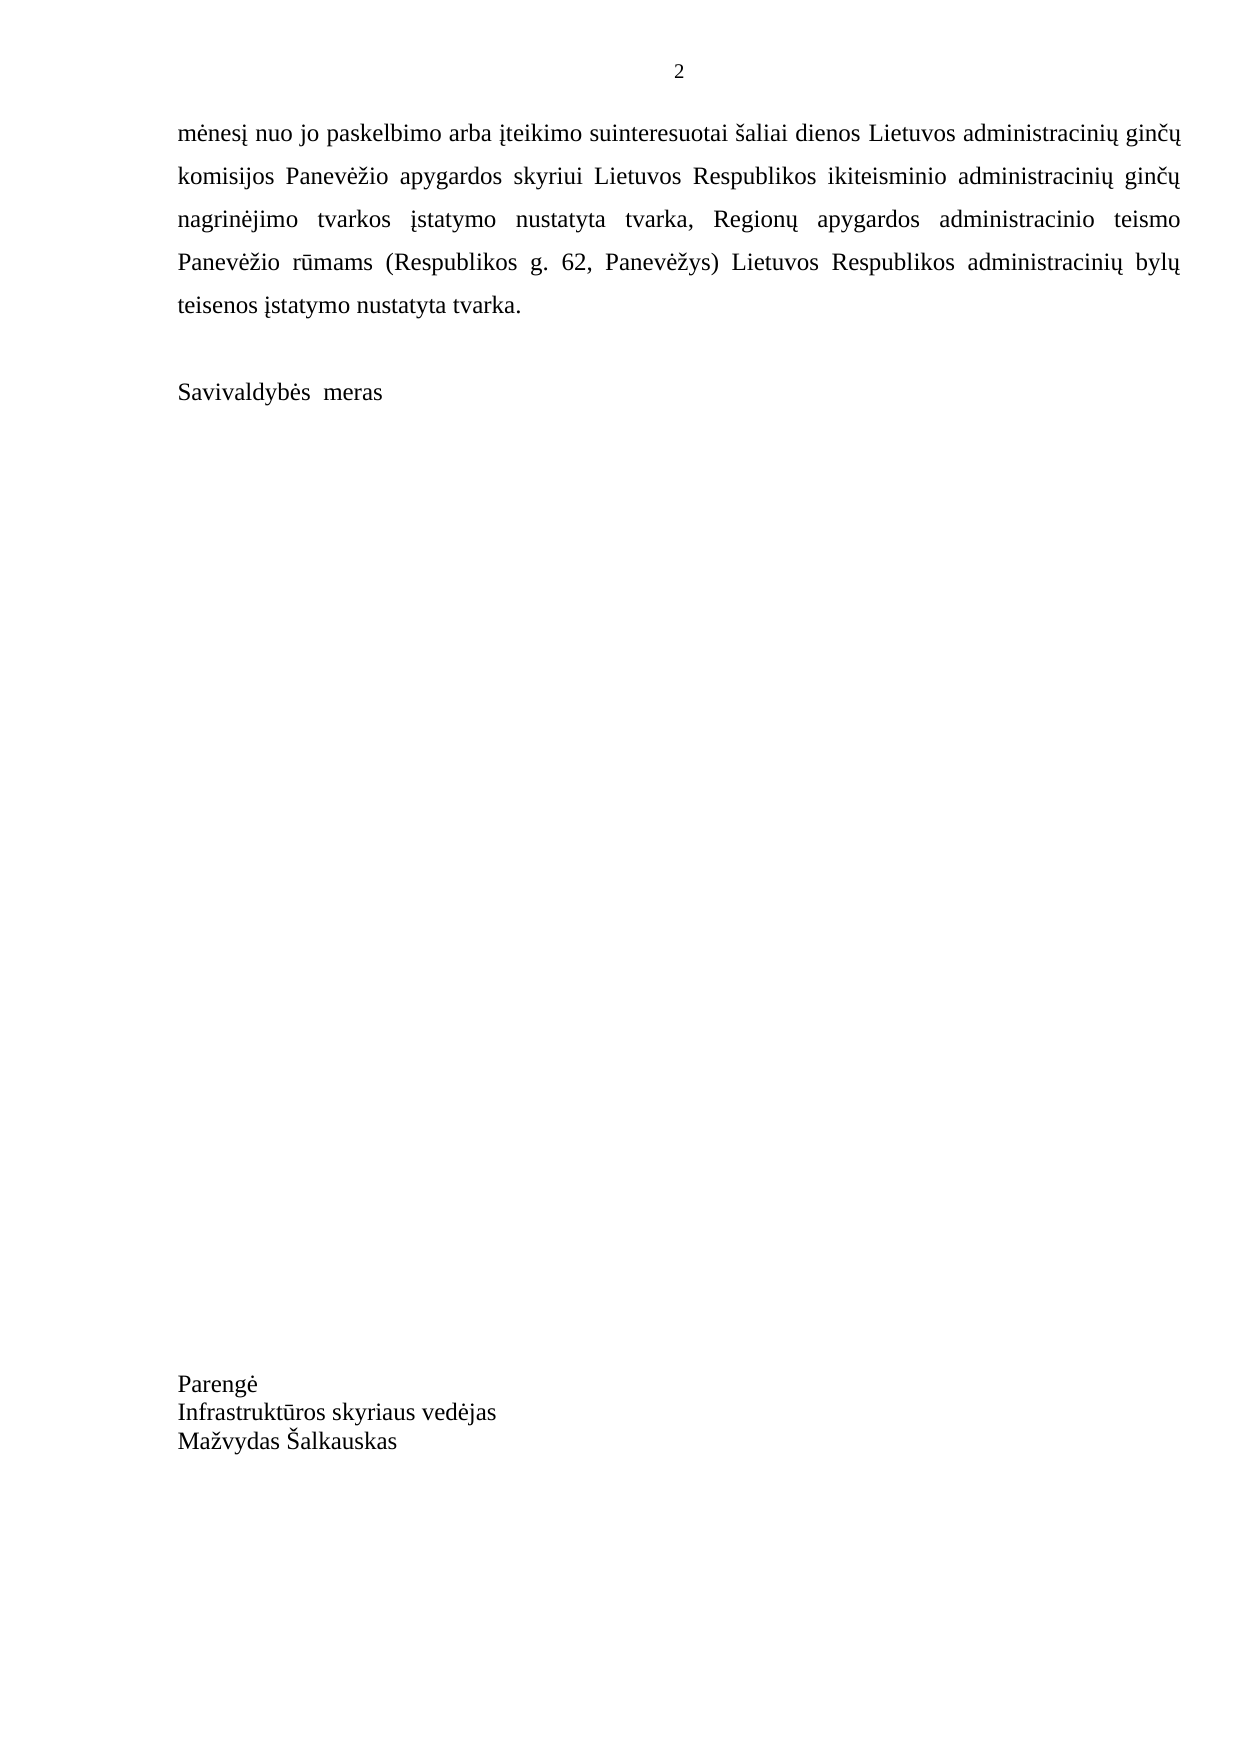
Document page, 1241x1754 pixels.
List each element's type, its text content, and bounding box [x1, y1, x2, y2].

text Savivaldybės meras [177, 377, 1181, 406]
text Mažvydas Šalkauskas [177, 1426, 1181, 1455]
text Infrastruktūros skyriaus vedėjas [177, 1397, 1181, 1426]
text mėnesį nuo jo paskelbimo arba įteikimo suinteresuotai šaliai dienos Lietuvos administracinių ginčų komisijos Panevėžio apygardos skyriui Lietuvos Respublikos ikiteisminio administracinių ginčų nagrinėjimo tvarkos įstatymo nustatyta tvarka, Regionų apygardos administracinio teismo Panevėžio rūmams (Respublikos g. 62, Panevėžys) Lietuvos Respublikos administracinių bylų teisenos įstatymo nustatyta tvarka. [177, 118, 1181, 319]
text Parengė [177, 1369, 1181, 1397]
